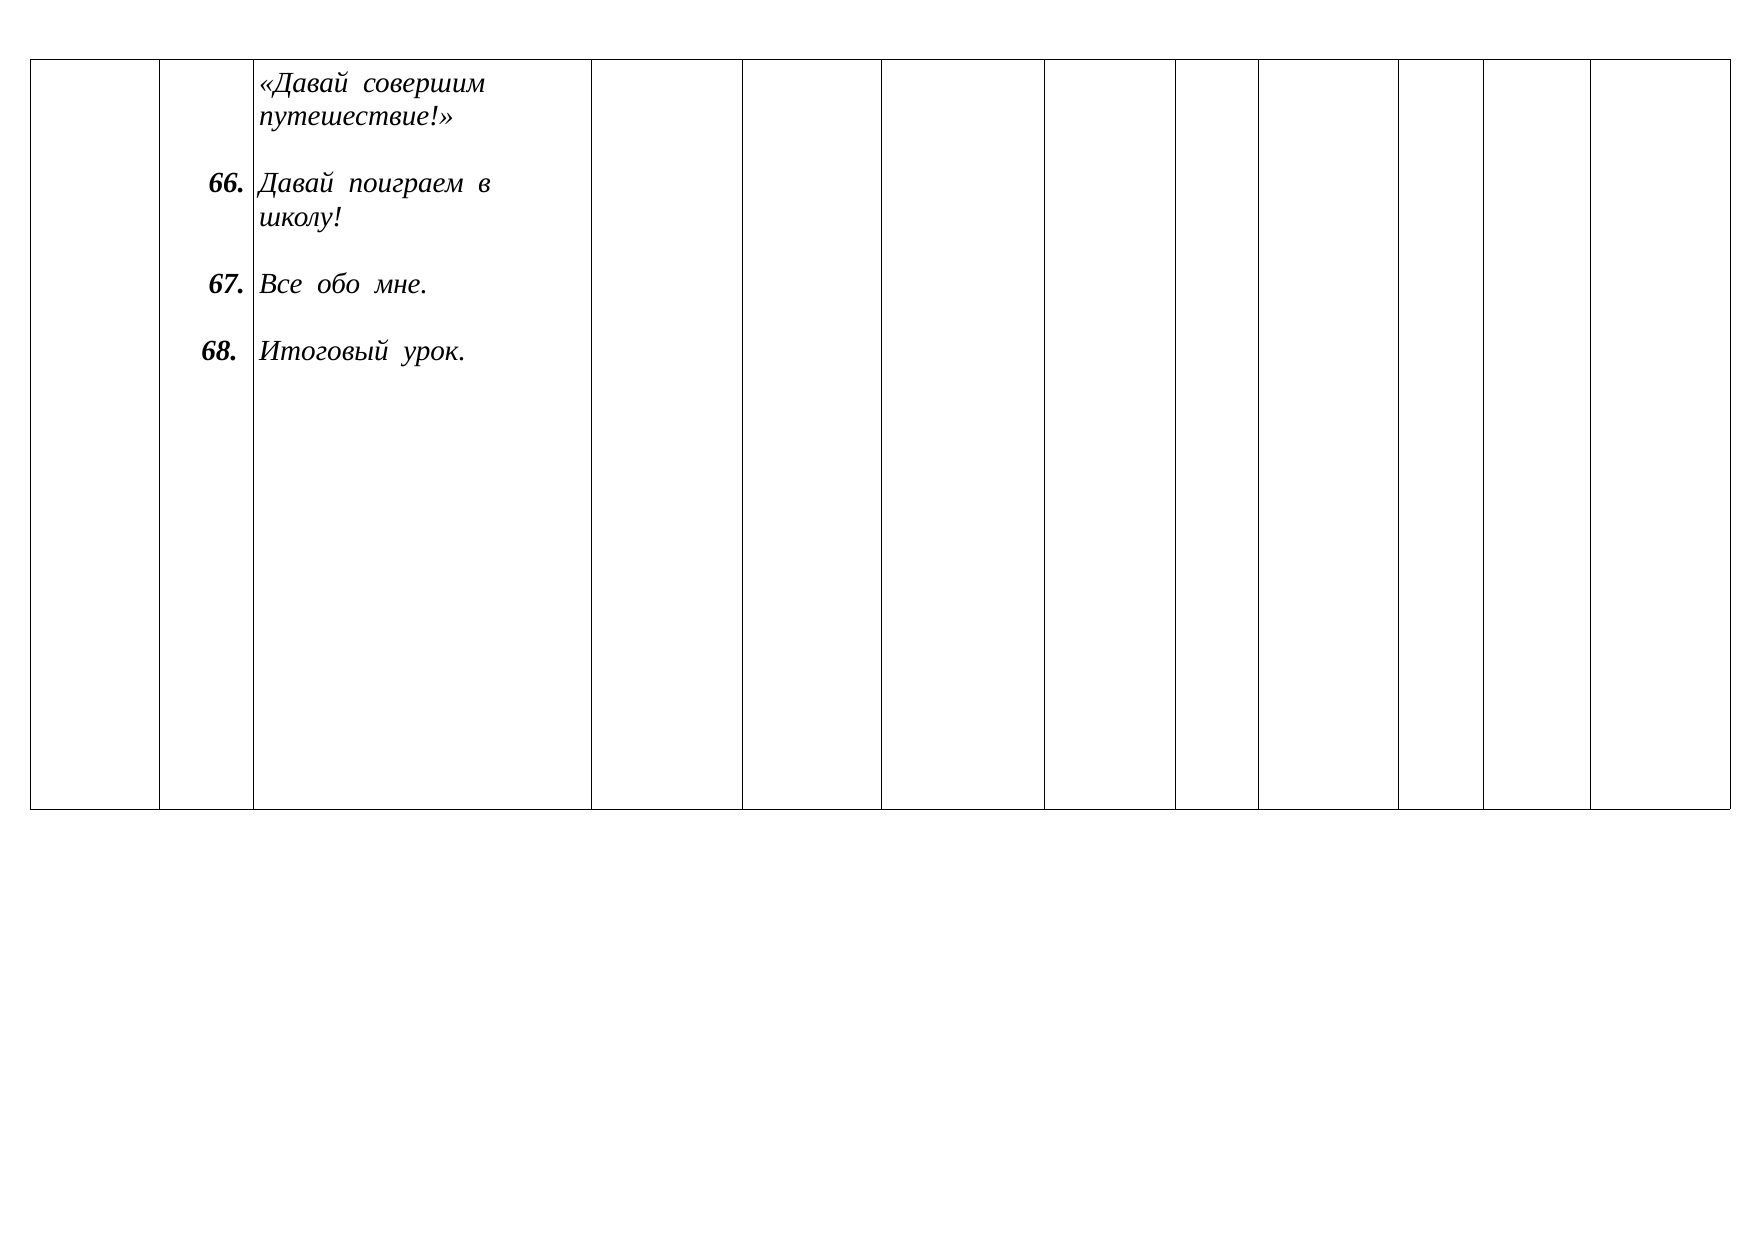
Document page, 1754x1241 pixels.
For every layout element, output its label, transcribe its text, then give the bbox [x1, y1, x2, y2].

table_cell [1484, 60, 1590, 808]
table_cell [743, 60, 881, 808]
table_cell «Давай совершим путешествие!» Давай поиграем в школу! Все обо мне. Итоговый урок. [254, 60, 591, 808]
table_cell [1591, 60, 1730, 808]
table_cell 66. 67. 68. [160, 60, 253, 808]
table_cell [592, 60, 742, 808]
table_cell [882, 60, 1044, 808]
table_cell [1259, 60, 1398, 808]
table_cell [1399, 60, 1483, 808]
table_cell [31, 60, 159, 808]
table_cell [1045, 60, 1175, 808]
table_cell [1176, 60, 1258, 808]
